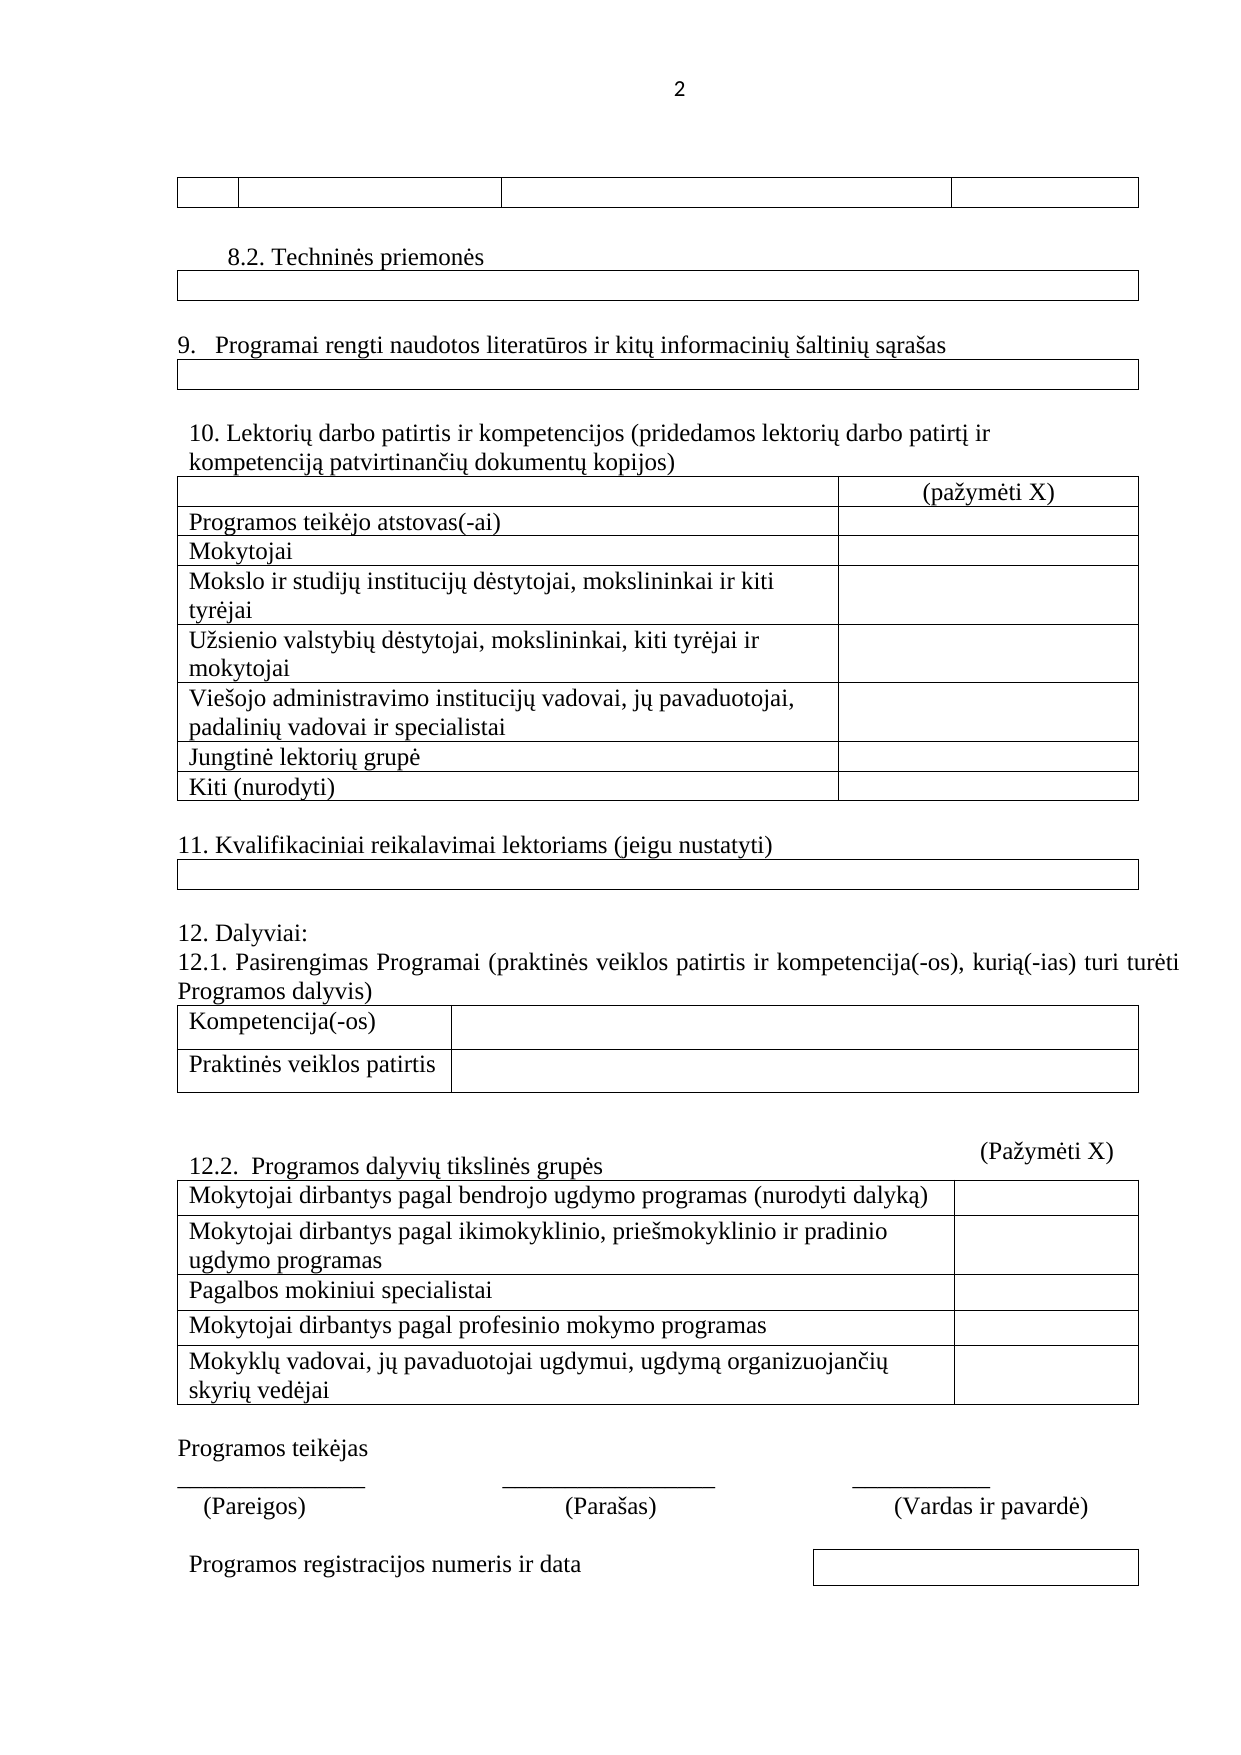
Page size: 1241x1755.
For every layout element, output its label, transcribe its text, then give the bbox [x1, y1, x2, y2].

table_cell [839, 536, 1138, 565]
text _______________ _________________ ___________ [177, 1462, 1181, 1491]
table_header Programos registracijos numeris ir data [177, 1549, 813, 1584]
text 12. Dalyviai: [177, 918, 1181, 947]
table_cell Programos teikėjo atstovas(-ai) [178, 507, 838, 535]
text 11. Kvalifikaciniai reikalavimai lektoriams (jeigu nustatyti) [177, 830, 1181, 859]
table_header [452, 1006, 1138, 1048]
table_header [814, 1550, 1138, 1584]
text 9. Programai rengti naudotos literatūros ir kitų informacinių šaltinių sąrašas [177, 330, 1181, 359]
text 8.2. Techninės priemonės [227, 242, 1181, 270]
text 12.1. Pasirengimas Programai (praktinės veiklos patirtis ir kompetencija(-os), kurią(-ias) turi turėti Programos dalyvis) [177, 947, 1181, 1005]
table_header [178, 860, 1138, 889]
table_cell Kiti (nurodyti) [178, 772, 838, 800]
table_cell Mokytojai dirbantys pagal profesinio mokymo programas [178, 1311, 954, 1345]
text (Pareigos) (Parašas) (Vardas ir pavardė) [177, 1491, 1181, 1520]
table_cell Jungtinė lektorių grupė [178, 742, 838, 771]
table_cell [955, 1346, 1138, 1404]
table_header 10. Lektorių darbo patirtis ir kompetencijos (pridedamos lektorių darbo patirtį ir kompetenciją patvirtinančių dokumentų kopijos) [177, 418, 1138, 476]
table_cell [955, 1181, 1138, 1215]
table_cell (pažymėti X) [839, 477, 1138, 506]
table_cell [952, 178, 1138, 207]
table_cell [839, 625, 1138, 682]
table_cell [955, 1275, 1138, 1309]
table_cell [839, 683, 1138, 741]
table_cell (Pažymėti X) [955, 1093, 1138, 1179]
table_cell Mokytojai [178, 536, 838, 565]
table_cell Mokslo ir studijų institucijų dėstytojai, mokslininkai ir kiti tyrėjai [178, 566, 838, 624]
table_cell 12.2. Programos dalyvių tikslinės grupės [177, 1093, 955, 1179]
table_cell Užsienio valstybių dėstytojai, mokslininkai, kiti tyrėjai ir mokytojai [178, 625, 838, 682]
table_header [178, 360, 1138, 388]
table_cell Mokytojai dirbantys pagal ikimokyklinio, priešmokyklinio ir pradinio ugdymo programas [178, 1216, 954, 1274]
table_cell [239, 178, 501, 207]
table_cell [178, 477, 838, 506]
table_cell [839, 566, 1138, 624]
table_cell Mokytojai dirbantys pagal bendrojo ugdymo programas (nurodyti dalyką) [178, 1181, 954, 1215]
table_cell [502, 178, 951, 207]
table_cell Viešojo administravimo institucijų vadovai, jų pavaduotojai, padalinių vadovai ir specialistai [178, 683, 838, 741]
table_cell [452, 1050, 1138, 1092]
table_cell [839, 742, 1138, 771]
table_cell Praktinės veiklos patirtis [178, 1050, 451, 1092]
table_cell [178, 178, 238, 207]
table_cell [955, 1216, 1138, 1274]
table_cell Mokyklų vadovai, jų pavaduotojai ugdymui, ugdymą organizuojančių skyrių vedėjai [178, 1346, 954, 1404]
table_header [178, 271, 1138, 300]
table_cell Pagalbos mokiniui specialistai [178, 1275, 954, 1309]
table_header Kompetencija(-os) [178, 1006, 451, 1048]
table_cell [839, 507, 1138, 535]
table_cell [955, 1311, 1138, 1345]
text Programos teikėjas [177, 1433, 1181, 1462]
table_cell [839, 772, 1138, 800]
